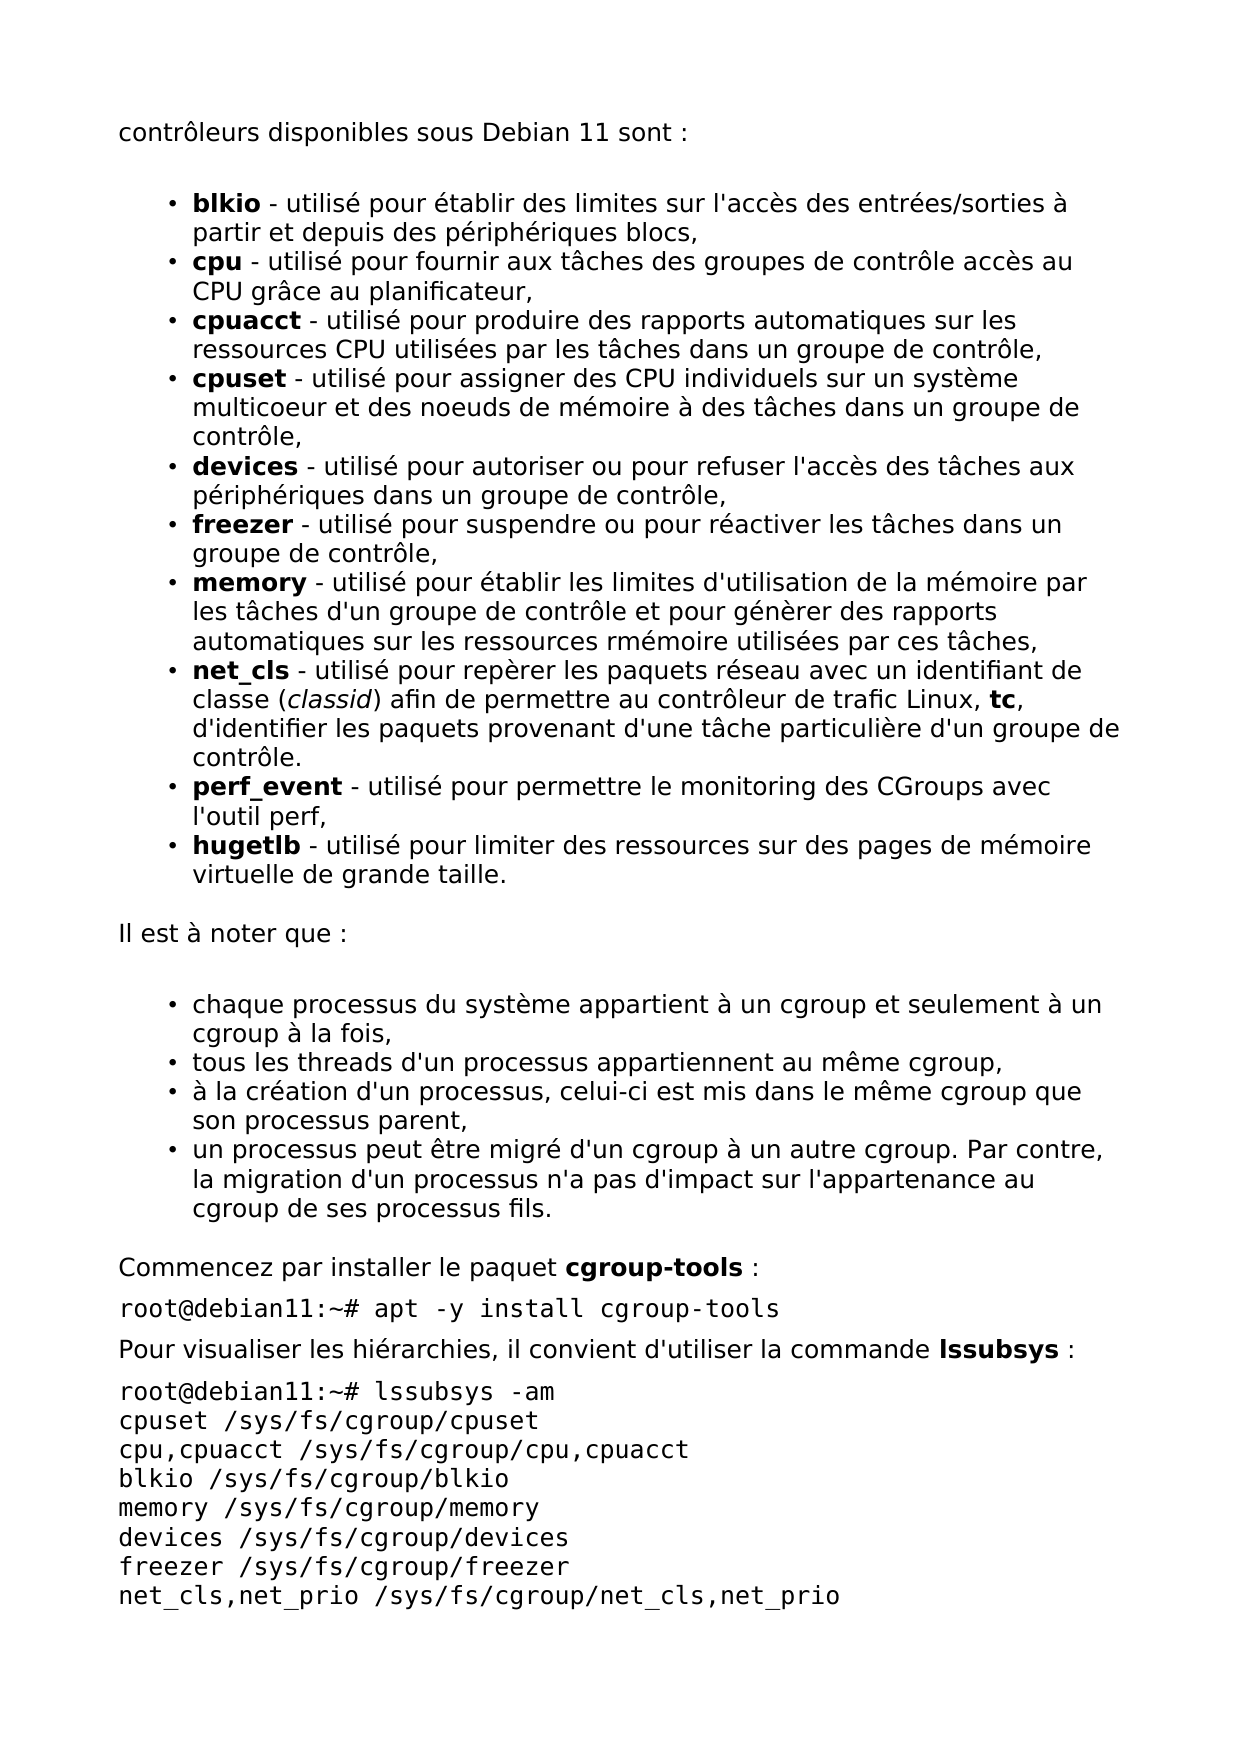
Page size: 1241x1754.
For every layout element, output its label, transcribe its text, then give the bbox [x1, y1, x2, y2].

text root@debian11:~# lssubsys -am cpuset /sys/fs/cgroup/cpuset cpu,cpuacct /sys/fs/cgroup/cpu,cpuacct blkio /sys/fs/cgroup/blkio memory /sys/fs/cgroup/memory devices /sys/fs/cgroup/devices freezer /sys/fs/cgroup/freezer net_cls,net_prio /sys/fs/cgroup/net_cls,net_prio [118, 1377, 1122, 1610]
list blkio - utilisé pour établir des limites sur l'accès des entrées/sorties à partir et depuis des périphériques blocs, [177, 189, 1122, 248]
list net_cls - utilisé pour repèrer les paquets réseau avec un identifiant de classe (classid) afin de permettre au contrôleur de trafic Linux, tc, d'identifier les paquets provenant d'une tâche particulière d'un groupe de contrôle. [177, 656, 1122, 773]
list chaque processus du système appartient à un cgroup et seulement à un cgroup à la fois, [177, 990, 1122, 1048]
list cpuacct - utilisé pour produire des rapports automatiques sur les ressources CPU utilisées par les tâches dans un groupe de contrôle, [177, 306, 1122, 364]
list devices - utilisé pour autoriser ou pour refuser l'accès des tâches aux périphériques dans un groupe de contrôle, [177, 452, 1122, 510]
list cpu - utilisé pour fournir aux tâches des groupes de contrôle accès au CPU grâce au planificateur, [177, 248, 1122, 306]
list freezer - utilisé pour suspendre ou pour réactiver les tâches dans un groupe de contrôle, [177, 510, 1122, 568]
list à la création d'un processus, celui-ci est mis dans le même cgroup que son processus parent, [177, 1077, 1122, 1136]
text Pour visualiser les hiérarchies, il convient d'utiliser la commande lssubsys : [118, 1335, 1122, 1364]
list perf_event - utilisé pour permettre le monitoring des CGroups avec l'outil perf, [177, 773, 1122, 831]
list tous les threads d'un processus appartiennent au même cgroup, [177, 1048, 1122, 1077]
text Commencez par installer le paquet cgroup-tools : [118, 1253, 1122, 1282]
text Il est à noter que : [118, 919, 1122, 948]
list hugetlb - utilisé pour limiter des ressources sur des pages de mémoire virtuelle de grande taille. [177, 831, 1122, 889]
list memory - utilisé pour établir les limites d'utilisation de la mémoire par les tâches d'un groupe de contrôle et pour génèrer des rapports automatiques sur les ressources rmémoire utilisées par ces tâches, [177, 568, 1122, 656]
text contrôleurs disponibles sous Debian 11 sont : [118, 118, 1122, 147]
text root@debian11:~# apt -y install cgroup-tools [118, 1294, 1122, 1323]
list cpuset - utilisé pour assigner des CPU individuels sur un système multicoeur et des noeuds de mémoire à des tâches dans un groupe de contrôle, [177, 364, 1122, 452]
list un processus peut être migré d'un cgroup à un autre cgroup. Par contre, la migration d'un processus n'a pas d'impact sur l'appartenance au cgroup de ses processus fils. [177, 1136, 1122, 1223]
